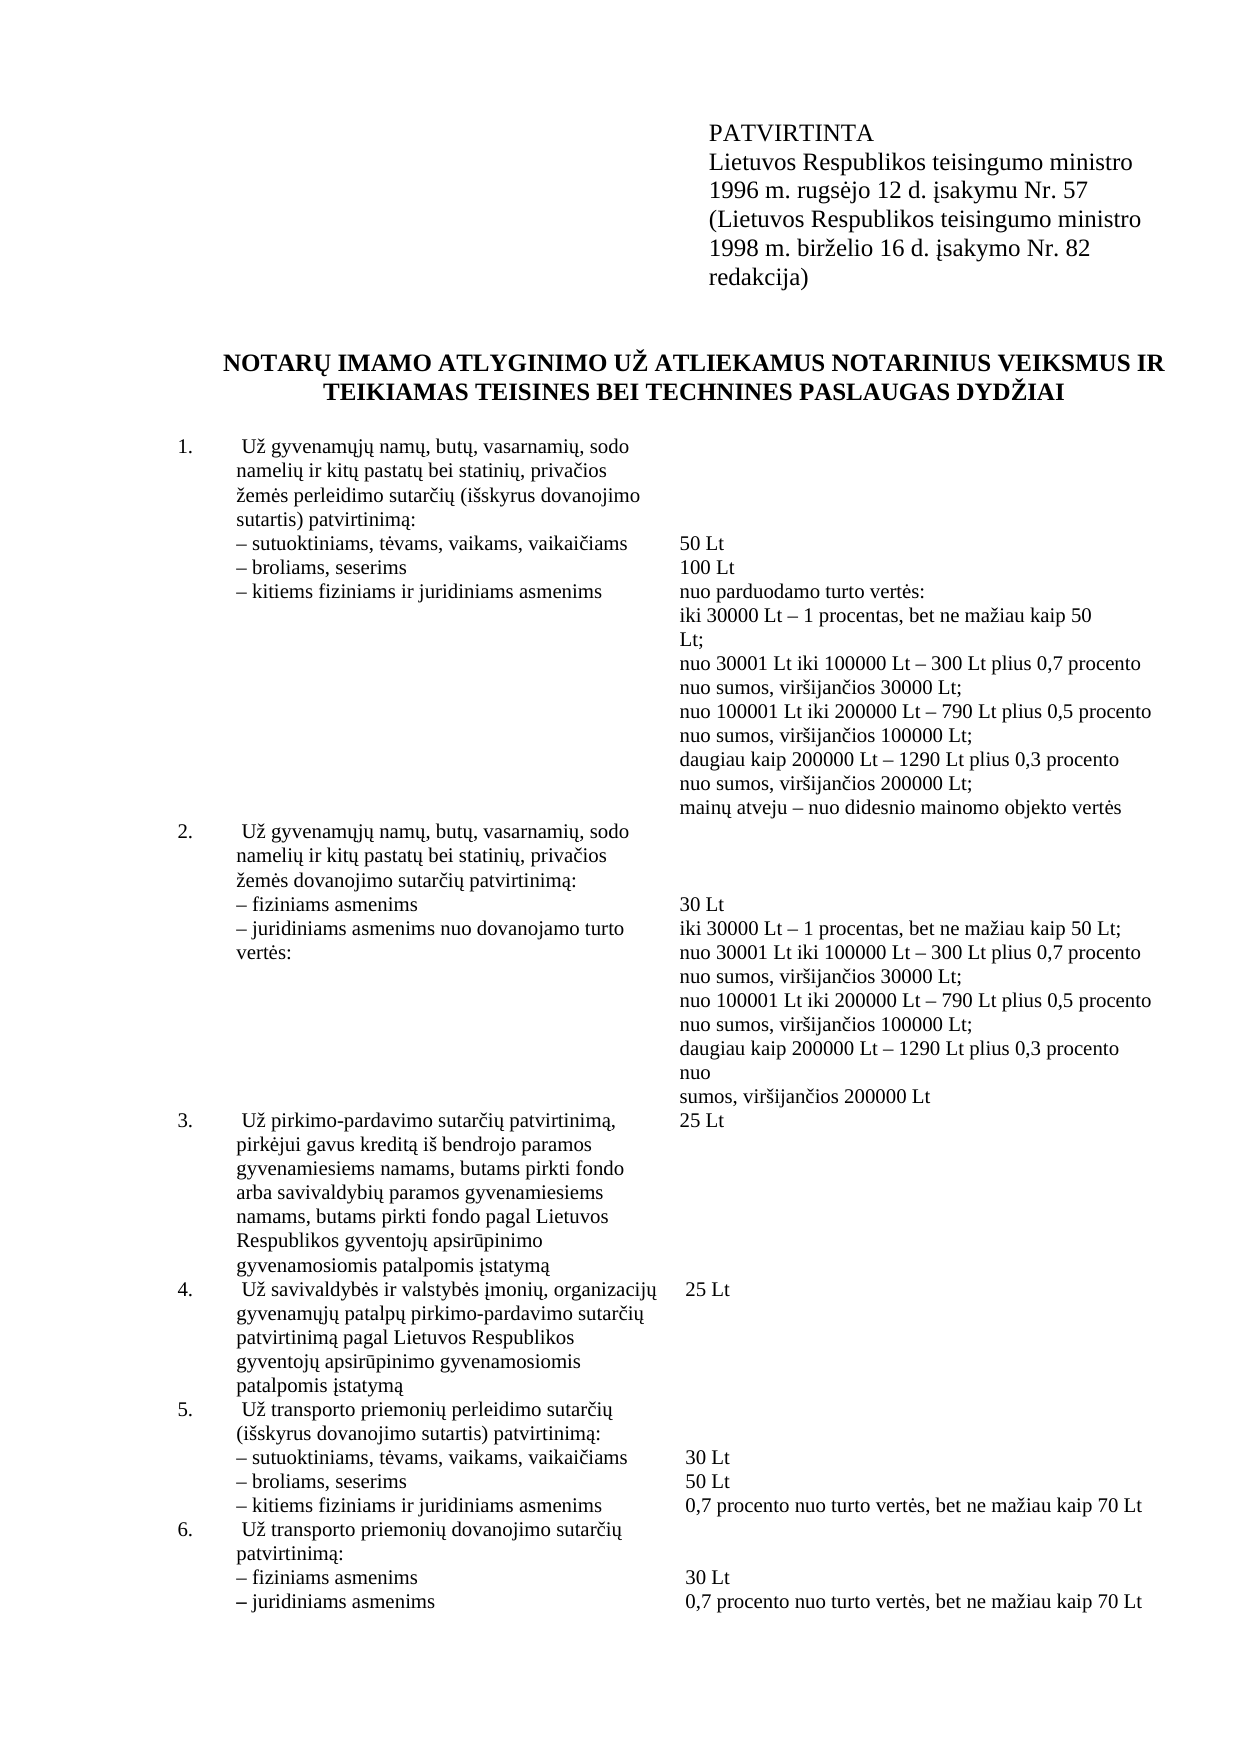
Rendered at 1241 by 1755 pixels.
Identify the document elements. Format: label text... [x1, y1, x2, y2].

text 5. Už transporto priemonių perleidimo sutarčių [177, 1397, 1211, 1421]
text 1. Už gyvenamųjų namų, butų, vasarnamių, sodo [177, 434, 1211, 458]
text – broliams, seserims 100 Lt [177, 555, 1211, 579]
text nuo [544, 1060, 1211, 1084]
text Respublikos gyventojų apsirūpinimo [177, 1228, 1211, 1252]
text PATVIRTINTA [709, 118, 1211, 147]
text gyvenamiesiems namams, butams pirkti fondo [177, 1156, 1211, 1180]
text žemės perleidimo sutarčių (išskyrus dovanojimo [177, 482, 1211, 507]
text (Lietuvos Respublikos teisingumo ministro [177, 204, 1211, 233]
text nuo sumos, viršijančios 30000 Lt; [177, 964, 1211, 988]
text sumos, viršijančios 200000 Lt [177, 1084, 1211, 1108]
text – juridiniams asmenims 0,7 procento nuo turto vertės, bet ne mažiau kaip 70 Lt [177, 1589, 1211, 1613]
text arba savivaldybių paramos gyvenamiesiems [177, 1180, 1211, 1204]
text – juridiniams asmenims nuo dovanojamo turto iki 30000 Lt – 1 procentas, bet ne mažiau kaip 50 Lt; [177, 916, 1211, 940]
text namelių ir kitų pastatų bei statinių, privačios [177, 843, 1211, 867]
text – sutuoktiniams, tėvams, vaikams, vaikaičiams 50 Lt [177, 531, 1211, 555]
text – kitiems fiziniams ir juridiniams asmenims nuo parduodamo turto vertės: [177, 579, 1211, 603]
text (išskyrus dovanojimo sutartis) patvirtinimą: [177, 1421, 1211, 1445]
text nuo 100001 Lt iki 200000 Lt – 790 Lt plius 0,5 procento [679, 699, 1211, 723]
text patvirtinimą pagal Lietuvos Respublikos [177, 1325, 1211, 1349]
text nuo 100001 Lt iki 200000 Lt – 790 Lt plius 0,5 procento [679, 988, 1211, 1012]
text daugiau kaip 200000 Lt – 1290 Lt plius 0,3 procento [177, 747, 1211, 771]
text gyventojų apsirūpinimo gyvenamosiomis [177, 1349, 1211, 1373]
text mainų atveju – nuo didesnio mainomo objekto vertės [177, 795, 1211, 819]
text nuo 30001 Lt iki 100000 Lt – 300 Lt plius 0,7 procento [177, 651, 1211, 675]
text nuo sumos, viršijančios 30000 Lt; [177, 675, 1211, 699]
text – broliams, seserims 50 Lt [177, 1469, 1211, 1493]
text 1998 m. birželio 16 d. įsakymo Nr. 82 [177, 233, 1211, 262]
text patvirtinimą: [177, 1541, 1211, 1565]
text 3. Už pirkimo-pardavimo sutarčių patvirtinimą, 25 Lt [177, 1108, 1211, 1132]
text nuo sumos, viršijančios 200000 Lt; [177, 771, 1211, 795]
text Notarų imamo atlyginimo už atliekamus notarinius veiksmus ir teikiamas teisines bei technines paslaugas dydžiai [177, 348, 1211, 406]
text daugiau kaip 200000 Lt – 1290 Lt plius 0,3 procento [544, 1036, 1211, 1060]
text patalpomis įstatymą [177, 1373, 1211, 1397]
text gyvenamosiomis patalpomis įstatymą [177, 1252, 1211, 1277]
text žemės dovanojimo sutarčių patvirtinimą: [177, 867, 1211, 892]
text namams, butams pirkti fondo pagal Lietuvos [177, 1204, 1211, 1228]
text – fiziniams asmenims 30 Lt [177, 1565, 1211, 1589]
text namelių ir kitų pastatų bei statinių, privačios [177, 458, 1211, 482]
text – sutuoktiniams, tėvams, vaikams, vaikaičiams 30 Lt [177, 1445, 1211, 1469]
text Lt; [177, 627, 1211, 651]
text 4. Už savivaldybės ir valstybės įmonių, organizacijų 25 Lt [177, 1277, 1211, 1301]
text nuo sumos, viršijančios 100000 Lt; [679, 1012, 1211, 1036]
text redakcija) [177, 262, 1211, 291]
text 6. Už transporto priemonių dovanojimo sutarčių [177, 1517, 1211, 1541]
text – kitiems fiziniams ir juridiniams asmenims 0,7 procento nuo turto vertės, bet ne mažiau kaip 70 Lt [177, 1493, 1211, 1517]
text Lietuvos Respublikos teisingumo ministro [177, 147, 1211, 176]
text iki 30000 Lt – 1 procentas, bet ne mažiau kaip 50 [582, 603, 1211, 627]
text vertės: nuo 30001 Lt iki 100000 Lt – 300 Lt plius 0,7 procento [177, 940, 1211, 964]
text – fiziniams asmenims 30 Lt [177, 892, 1211, 916]
text 1996 m. rugsėjo 12 d. įsakymu Nr. 57 [177, 176, 1211, 204]
text nuo sumos, viršijančios 100000 Lt; [679, 723, 1211, 747]
text pirkėjui gavus kreditą iš bendrojo paramos [177, 1132, 1211, 1156]
text gyvenamųjų patalpų pirkimo-pardavimo sutarčių [177, 1301, 1211, 1325]
text 2. Už gyvenamųjų namų, butų, vasarnamių, sodo [177, 819, 1211, 843]
text sutartis) patvirtinimą: [177, 507, 1211, 531]
